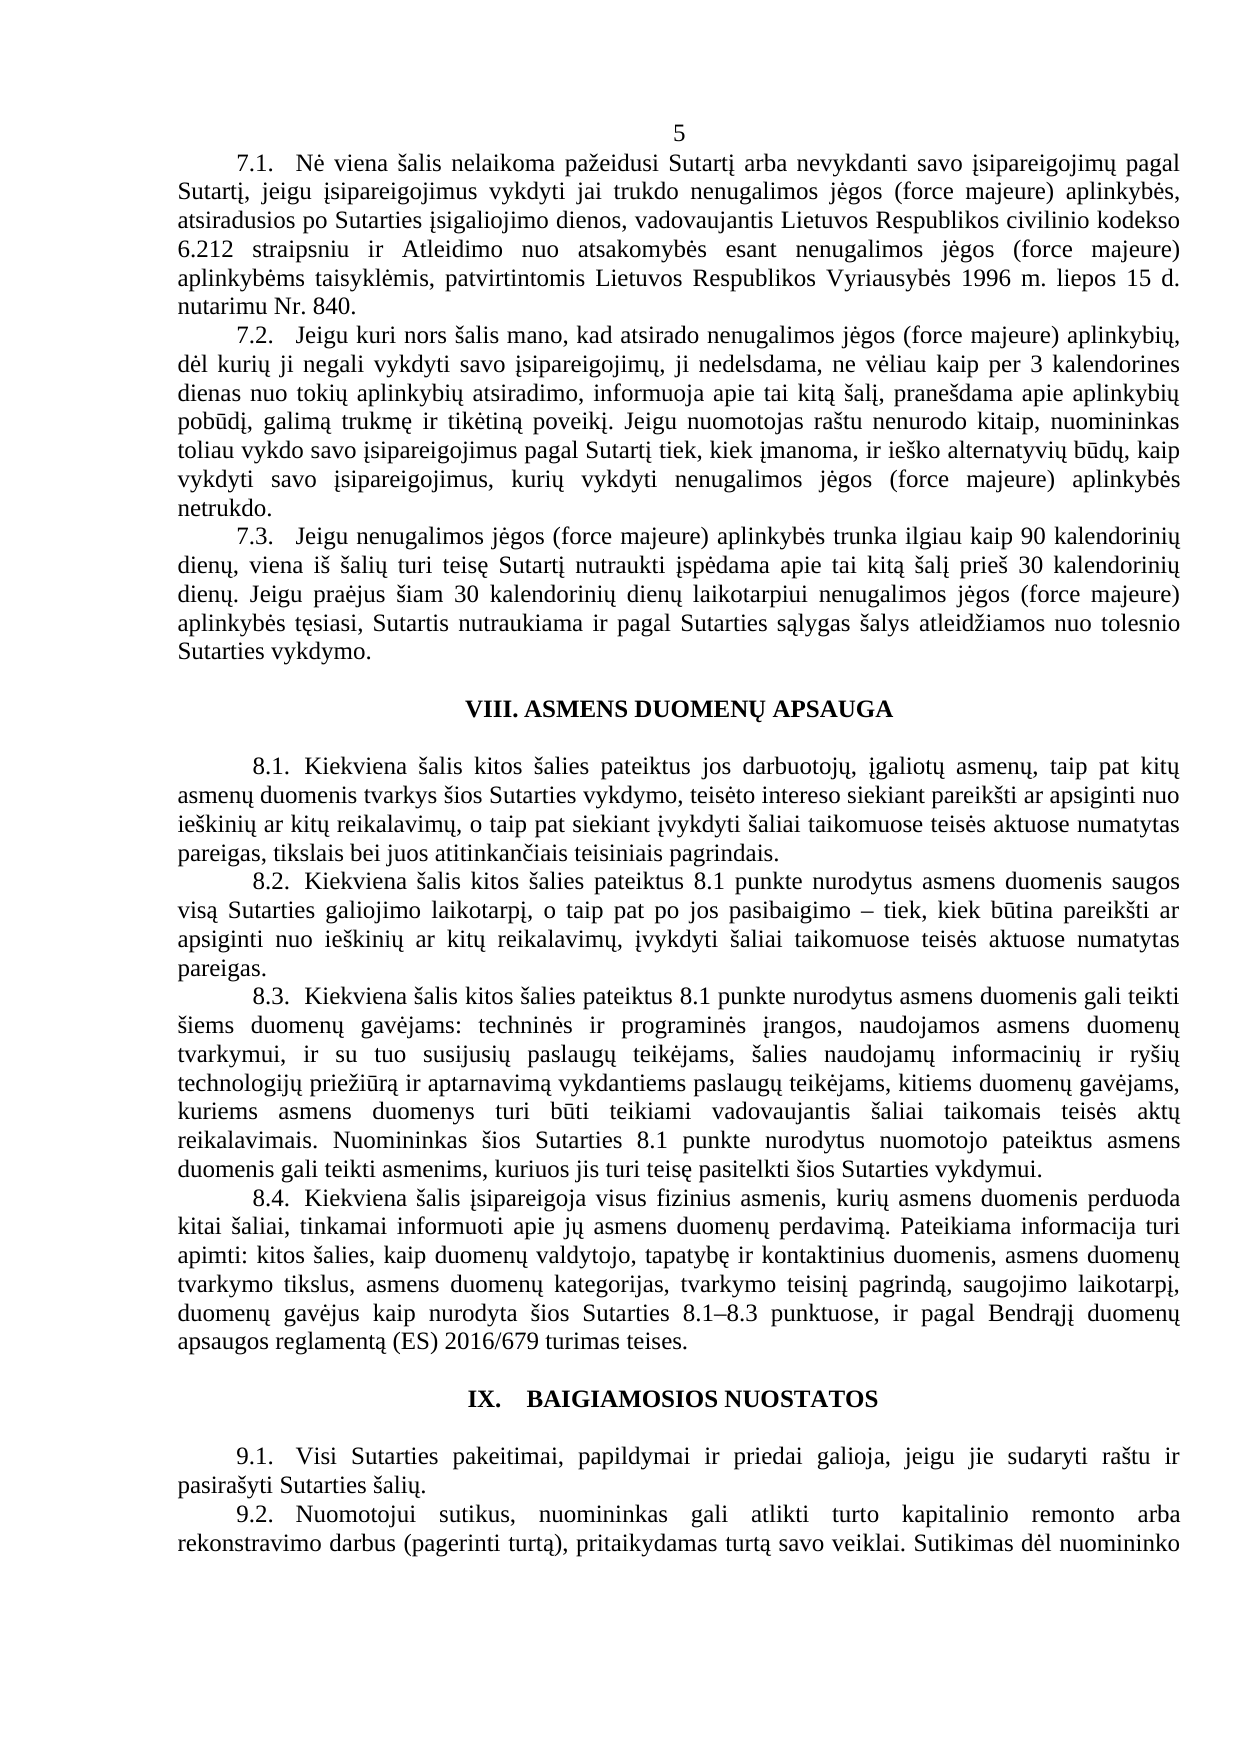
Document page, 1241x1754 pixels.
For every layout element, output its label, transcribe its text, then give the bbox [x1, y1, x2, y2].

text 7.2. Jeigu kuri nors šalis mano, kad atsirado nenugalimos jėgos (force majeure) aplinkybių, dėl kurių ji negali vykdyti savo įsipareigojimų, ji nedelsdama, ne vėliau kaip per 3 kalendorines dienas nuo tokių aplinkybių atsiradimo, informuoja apie tai kitą šalį, pranešdama apie aplinkybių pobūdį, galimą trukmę ir tikėtiną poveikį. Jeigu nuomotojas raštu nenurodo kitaip, nuomininkas toliau vykdo savo įsipareigojimus pagal Sutartį tiek, kiek įmanoma, ir ieško alternatyvių būdų, kaip vykdyti savo įsipareigojimus, kurių vykdyti nenugalimos jėgos (force majeure) aplinkybės netrukdo. [177, 320, 1181, 521]
text 8.4. Kiekviena šalis įsipareigoja visus fizinius asmenis, kurių asmens duomenis perduoda kitai šaliai, tinkamai informuoti apie jų asmens duomenų perdavimą. Pateikiama informacija turi apimti: kitos šalies, kaip duomenų valdytojo, tapatybę ir kontaktinius duomenis, asmens duomenų tvarkymo tikslus, asmens duomenų kategorijas, tvarkymo teisinį pagrindą, saugojimo laikotarpį, duomenų gavėjus kaip nurodyta šios Sutarties 8.1–8.3 punktuose, ir pagal Bendrąjį duomenų apsaugos reglamentą (ES) 2016/679 turimas teises. [177, 1183, 1181, 1355]
text 8.2. Kiekviena šalis kitos šalies pateiktus 8.1 punkte nurodytus asmens duomenis saugos visą Sutarties galiojimo laikotarpį, o taip pat po jos pasibaigimo – tiek, kiek būtina pareikšti ar apsiginti nuo ieškinių ar kitų reikalavimų, įvykdyti šaliai taikomuose teisės aktuose numatytas pareigas. [177, 866, 1181, 981]
text 8.1. Kiekviena šalis kitos šalies pateiktus jos darbuotojų, įgaliotų asmenų, taip pat kitų asmenų duomenis tvarkys šios Sutarties vykdymo, teisėto intereso siekiant pareikšti ar apsiginti nuo ieškinių ar kitų reikalavimų, o taip pat siekiant įvykdyti šaliai taikomuose teisės aktuose numatytas pareigas, tikslais bei juos atitinkančiais teisiniais pagrindais. [177, 751, 1181, 866]
text 7.3. Jeigu nenugalimos jėgos (force majeure) aplinkybės trunka ilgiau kaip 90 kalendorinių dienų, viena iš šalių turi teisę Sutartį nutraukti įspėdama apie tai kitą šalį prieš 30 kalendorinių dienų. Jeigu praėjus šiam 30 kalendorinių dienų laikotarpiui nenugalimos jėgos (force majeure) aplinkybės tęsiasi, Sutartis nutraukiama ir pagal Sutarties sąlygas šalys atleidžiamos nuo tolesnio Sutarties vykdymo. [177, 521, 1181, 665]
text VIII. ASMENS DUOMENŲ APSAUGA [177, 694, 1181, 723]
text 9.2. Nuomotojui sutikus, nuomininkas gali atlikti turto kapitalinio remonto arba rekonstravimo darbus (pagerinti turtą), pritaikydamas turtą savo veiklai. Sutikimas dėl nuomininko [177, 1499, 1181, 1556]
text 9.1. Visi Sutarties pakeitimai, papildymai ir priedai galioja, jeigu jie sudaryti raštu ir pasirašyti Sutarties šalių. [177, 1441, 1181, 1499]
text 7.1. Nė viena šalis nelaikoma pažeidusi Sutartį arba nevykdanti savo įsipareigojimų pagal Sutartį, jeigu įsipareigojimus vykdyti jai trukdo nenugalimos jėgos (force majeure) aplinkybės, atsiradusios po Sutarties įsigaliojimo dienos, vadovaujantis Lietuvos Respublikos civilinio kodekso 6.212 straipsniu ir Atleidimo nuo atsakomybės esant nenugalimos jėgos (force majeure) aplinkybėms taisyklėmis, patvirtintomis Lietuvos Respublikos Vyriausybės 1996 m. liepos 15 d. nutarimu Nr. 840. [177, 148, 1181, 320]
text 8.3. Kiekviena šalis kitos šalies pateiktus 8.1 punkte nurodytus asmens duomenis gali teikti šiems duomenų gavėjams: techninės ir programinės įrangos, naudojamos asmens duomenų tvarkymui, ir su tuo susijusių paslaugų teikėjams, šalies naudojamų informacinių ir ryšių technologijų priežiūrą ir aptarnavimą vykdantiems paslaugų teikėjams, kitiems duomenų gavėjams, kuriems asmens duomenys turi būti teikiami vadovaujantis šaliai taikomais teisės aktų reikalavimais. Nuomininkas šios Sutarties 8.1 punkte nurodytus nuomotojo pateiktus asmens duomenis gali teikti asmenims, kuriuos jis turi teisę pasitelkti šios Sutarties vykdymui. [177, 981, 1181, 1183]
text IX. baigiamosios nuostatoS [177, 1384, 1181, 1413]
